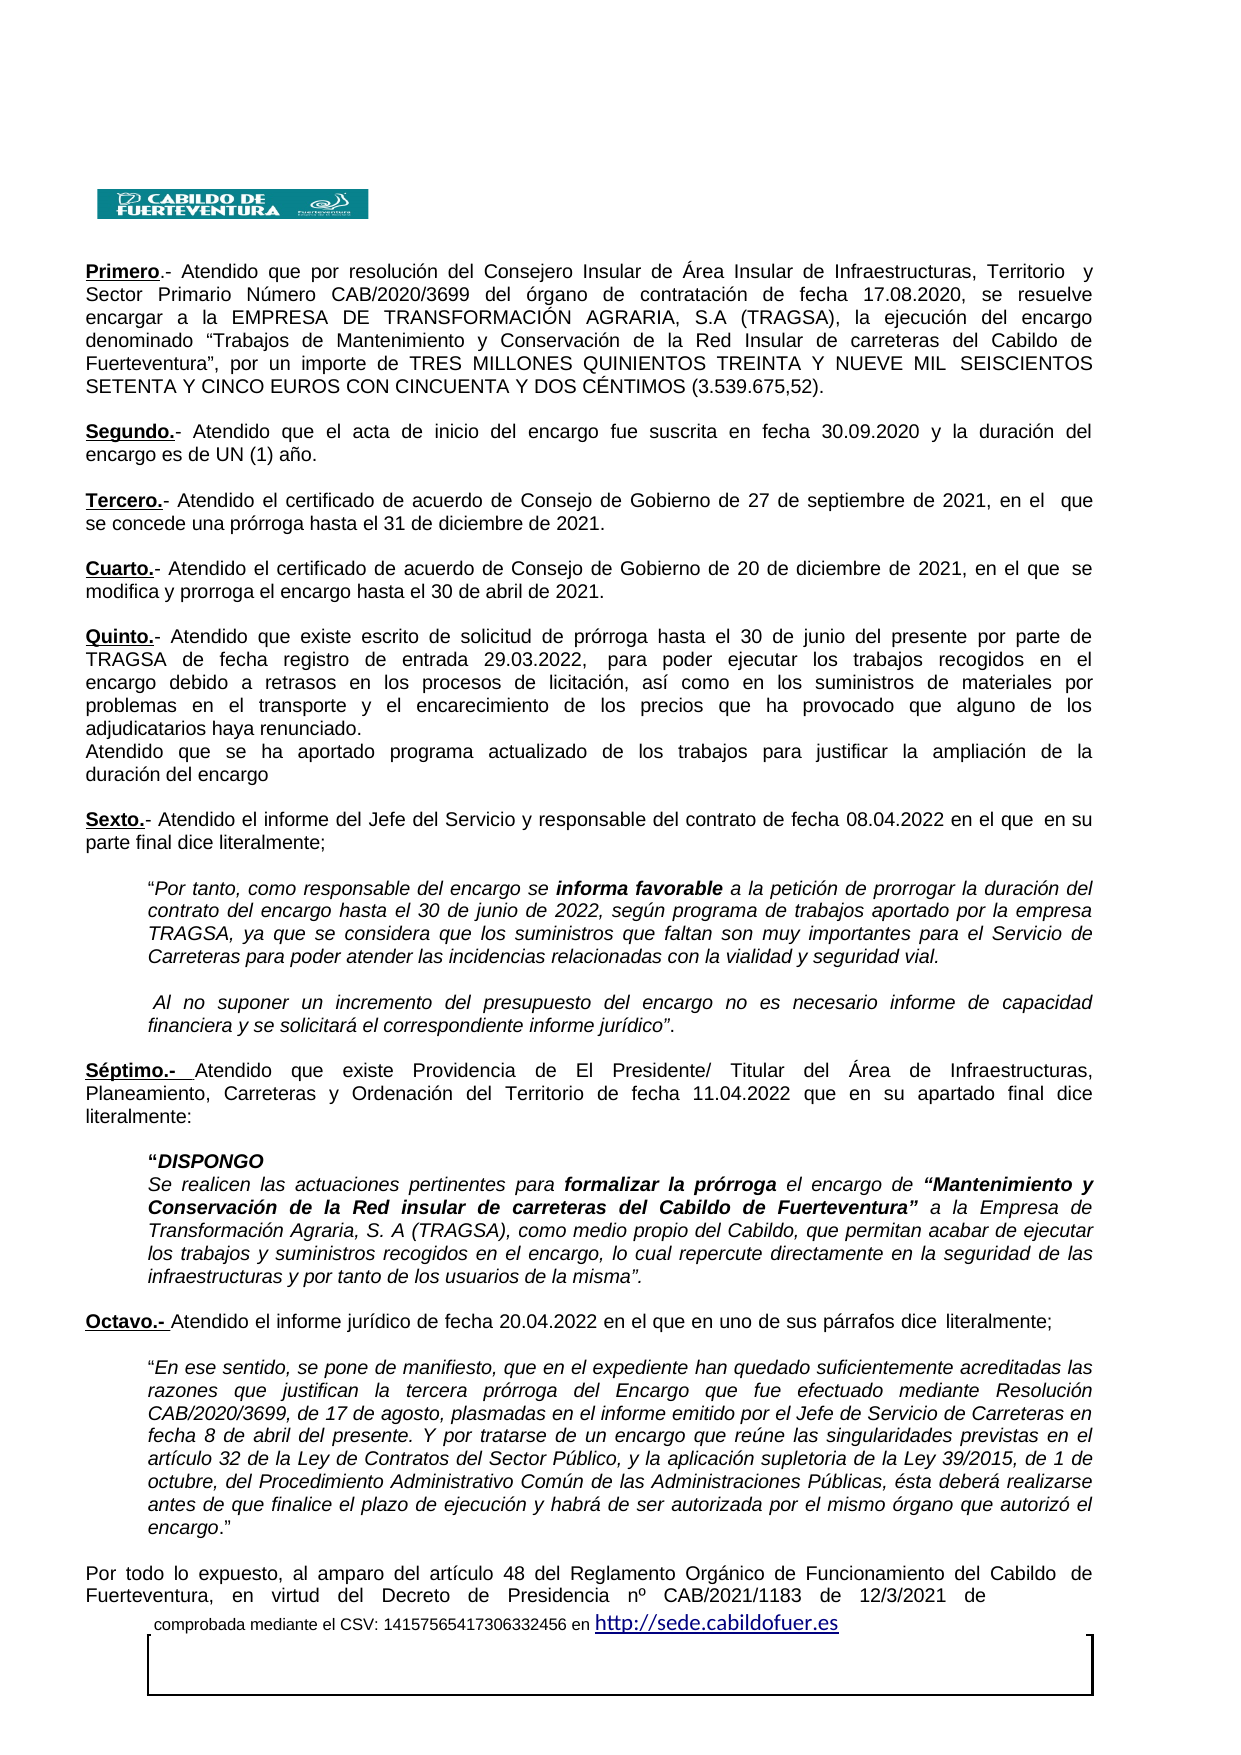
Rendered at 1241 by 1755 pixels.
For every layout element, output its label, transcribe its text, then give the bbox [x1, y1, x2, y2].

text Quinto.- Atendido que existe escrito de solicitud de prórroga hasta el 30 de junio del presente por parte de TRAGSA de fecha registro de entrada 29.03.2022, para poder ejecutar los trabajos recogidos en el encargo debido a retrasos en los procesos de licitación, así como en los suministros de materiales por problemas en el transporte y el encarecimiento de los precios que ha provocado que alguno de los adjudicatarios haya renunciado. [85, 625, 1093, 740]
text Atendido que se ha aportado programa actualizado de los trabajos para justificar la ampliación de la duración del encargo [85, 740, 1093, 785]
text Tercero.- Atendido el certificado de acuerdo de Consejo de Gobierno de 27 de septiembre de 2021, en el que se concede una prórroga hasta el 31 de diciembre de 2021. [85, 489, 1093, 534]
text Octavo.- Atendido el informe jurídico de fecha 20.04.2022 en el que en uno de sus párrafos dice literalmente; [85, 1310, 1093, 1333]
text Cuarto.- Atendido el certificado de acuerdo de Consejo de Gobierno de 20 de diciembre de 2021, en el que se modifica y prorroga el encargo hasta el 30 de abril de 2021. [85, 557, 1093, 603]
text Sexto.- Atendido el informe del Jefe del Servicio y responsable del contrato de fecha 08.04.2022 en el que en su parte final dice literalmente; [85, 808, 1093, 854]
text Por todo lo expuesto, al amparo del artículo 48 del Reglamento Orgánico de Funcionamiento del Cabildo de Fuerteventura, en virtud del Decreto de Presidencia nº CAB/2021/1183 de 12/3/2021 de [85, 1561, 1093, 1607]
subtitle “DISPONGO [148, 1150, 1107, 1173]
picture [97, 189, 369, 219]
text Primero.- Atendido que por resolución del Consejero Insular de Área Insular de Infraestructuras, Territorio y Sector Primario Número CAB/2020/3699 del órgano de contratación de fecha 17.08.2020, se resuelve encargar a la EMPRESA DE TRANSFORMACIÓN AGRARIA, S.A (TRAGSA), la ejecución del encargo denominado “Trabajos de Mantenimiento y Conservación de la Red Insular de carreteras del Cabildo de Fuerteventura”, por un importe de TRES MILLONES QUINIENTOS TREINTA Y NUEVE MIL SEISCIENTOS SETENTA Y CINCO EUROS CON CINCUENTA Y DOS CÉNTIMOS (3.539.675,52). [85, 260, 1093, 398]
text Séptimo.- Atendido que existe Providencia de El Presidente/ Titular del Área de Infraestructuras, Planeamiento, Carreteras y Ordenación del Territorio de fecha 11.04.2022 que en su apartado final dice literalmente: [85, 1059, 1093, 1127]
text Al no suponer un incremento del presupuesto del encargo no es necesario informe de capacidad financiera y se solicitará el correspondiente informe jurídico”. [148, 991, 1093, 1036]
text Se realicen las actuaciones pertinentes para formalizar la prórroga el encargo de “Mantenimiento y Conservación de la Red insular de carreteras del Cabildo de Fuerteventura” a la Empresa de Transformación Agraria, S. A (TRAGSA), como medio propio del Cabildo, que permitan acabar de ejecutar los trabajos y suministros recogidos en el encargo, lo cual repercute directamente en la seguridad de las infraestructuras y por tanto de los usuarios de la misma”. [148, 1173, 1093, 1287]
text “Por tanto, como responsable del encargo se informa favorable a la petición de prorrogar la duración del contrato del encargo hasta el 30 de junio de 2022, según programa de trabajos aportado por la empresa TRAGSA, ya que se considera que los suministros que faltan son muy importantes para el Servicio de Carreteras para poder atender las incidencias relacionadas con la vialidad y seguridad vial. [148, 876, 1093, 968]
text “En ese sentido, se pone de manifiesto, que en el expediente han quedado suficientemente acreditadas las razones que justifican la tercera prórroga del Encargo que fue efectuado mediante Resolución CAB/2020/3699, de 17 de agosto, plasmadas en el informe emitido por el Jefe de Servicio de Carreteras en fecha 8 de abril del presente. Y por tratarse de un encargo que reúne las singularidades previstas en el artículo 32 de la Ley de Contratos del Sector Público, y la aplicación supletoria de la Ley 39/2015, de 1 de octubre, del Procedimiento Administrativo Común de las Administraciones Públicas, ésta deberá realizarse antes de que finalice el plazo de ejecución y habrá de ser autorizada por el mismo órgano que autorizó el encargo.” [148, 1356, 1093, 1539]
text Segundo.- Atendido que el acta de inicio del encargo fue suscrita en fecha 30.09.2020 y la duración del encargo es de UN (1) año. [85, 420, 1093, 466]
